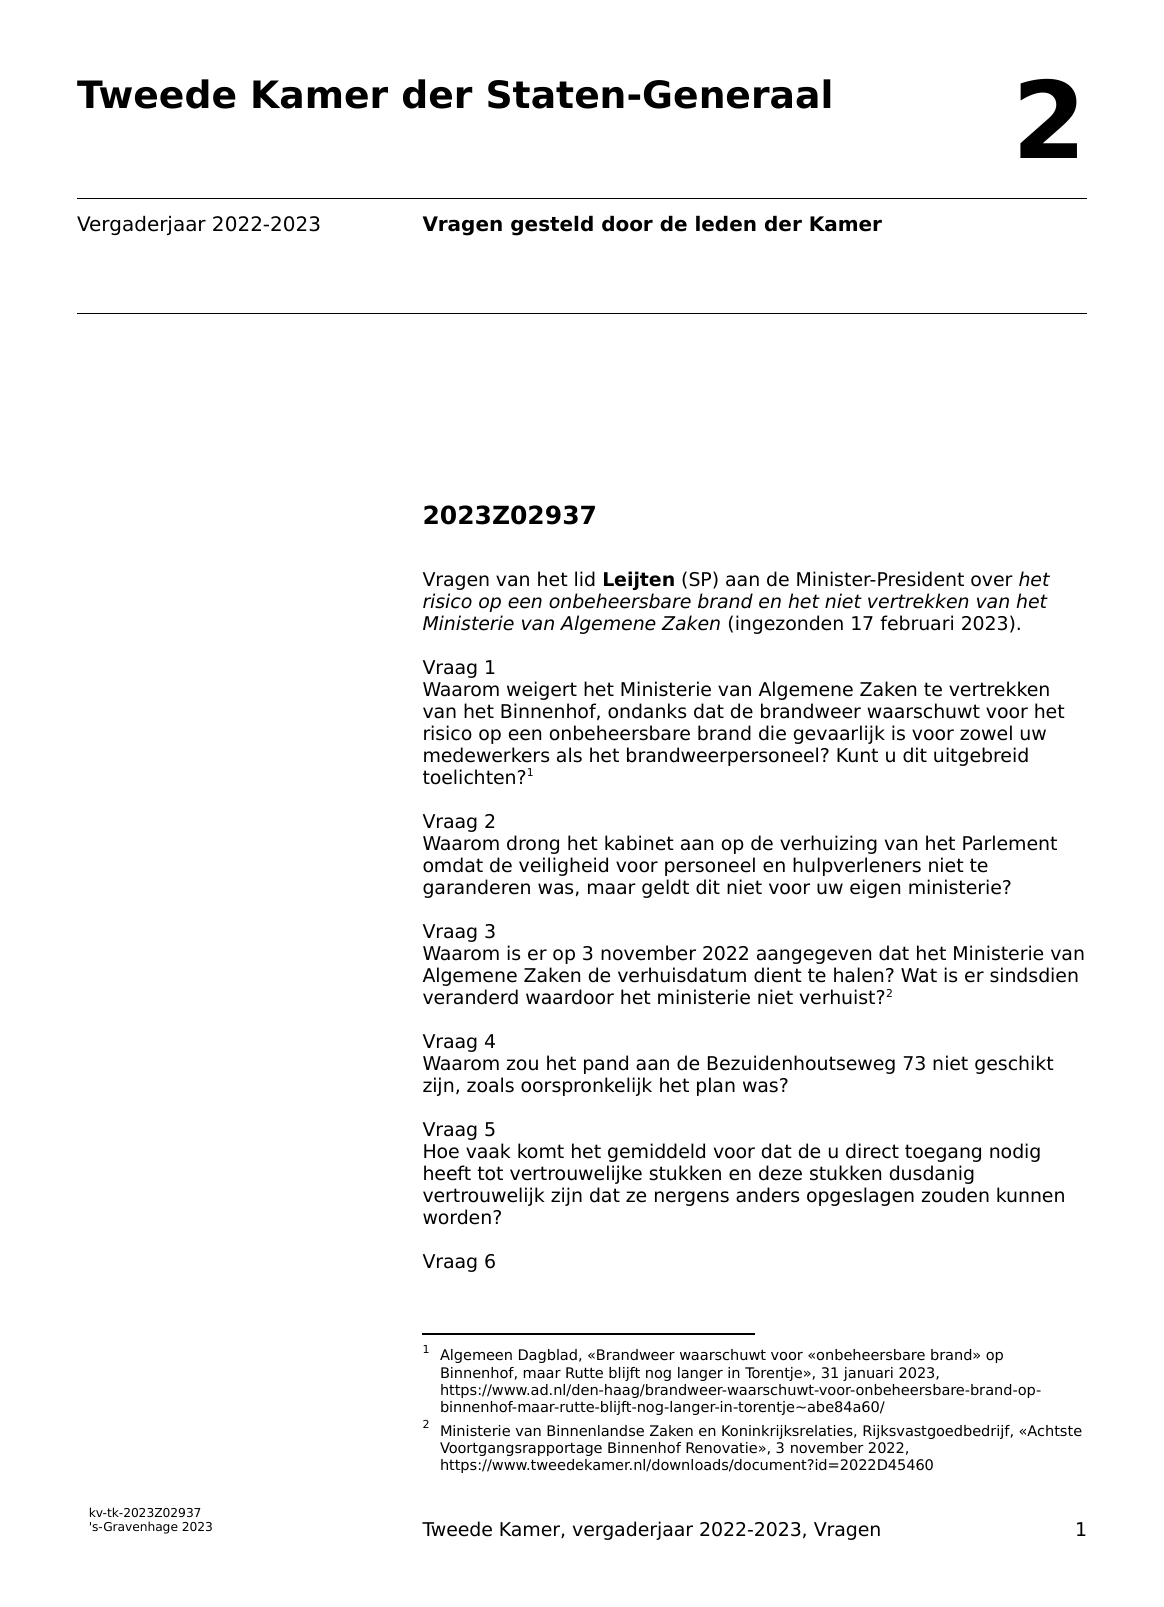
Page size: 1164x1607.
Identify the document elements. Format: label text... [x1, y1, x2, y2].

text Ministerie van Binnenlandse Zaken en Koninkrijksrelaties, Rijksvastgoedbedrijf, «Achtste Voortgangsrapportage Binnenhof Renovatie», 3 november 2022, https://www.tweedekamer.nl/downloads/document?id=2022D45460 [422, 1418, 1087, 1474]
table_cell Vragen gesteld door de leden der Kamer [422, 199, 1087, 313]
text Vraag 6 [422, 1251, 1087, 1273]
text Hoe vaak komt het gemiddeld voor dat de u direct toegang nodig heeft tot vertrouwelijke stukken en deze stukken dusdanig vertrouwelijk zijn dat ze nergens anders opgeslagen zouden kunnen worden? [422, 1141, 1087, 1229]
text Waarom is er op 3 november 2022 aangegeven dat het Ministerie van Algemene Zaken de verhuisdatum dient te halen? Wat is er sindsdien veranderd waardoor het ministerie niet verhuist? [422, 943, 1087, 1009]
text 's-Gravenhage 2023 [88, 1520, 323, 1534]
text Vraag 5 [422, 1119, 1087, 1141]
text Waarom weigert het Ministerie van Algemene Zaken te vertrekken van het Binnenhof, ondanks dat de brandweer waarschuwt voor het risico op een onbeheersbare brand die gevaarlijk is voor zowel uw medewerkers als het brandweerpersoneel? Kunt u dit uitgebreid toelichten? [422, 679, 1087, 789]
text Waarom drong het kabinet aan op de verhuizing van het Parlement omdat de veiligheid voor personeel en hulpverleners niet te garanderen was, maar geldt dit niet voor uw eigen ministerie? [422, 833, 1087, 899]
text Algemeen Dagblad, «Brandweer waarschuwt voor «onbeheersbare brand» op Binnenhof, maar Rutte blijft nog langer in Torentje», 31 januari 2023, https://www.ad.nl/den-haag/brandweer-waarschuwt-voor-onbeheersbare-brand-op-binnenhof-maar-rutte-blijft-nog-langer-in-torentje~abe84a60/ [422, 1343, 1087, 1416]
text Waarom zou het pand aan de Bezuidenhoutseweg 73 niet geschikt zijn, zoals oorspronkelijk het plan was? [422, 1053, 1087, 1097]
table_header Tweede Kamer der Staten-Generaal [77, 59, 886, 198]
text Vraag 2 [422, 811, 1087, 833]
text Vraag 4 [422, 1031, 1087, 1053]
table_cell Vergaderjaar 2022-2023 [77, 199, 422, 313]
table_header 2 [886, 59, 1087, 198]
text Vraag 1 [422, 657, 1087, 679]
text 2023Z02937 [422, 501, 1087, 531]
text kv-tk-2023Z02937 [88, 1506, 323, 1520]
text Vragen van het lid Leijten (SP) aan de Minister-President over het risico op een onbeheersbare brand en het niet vertrekken van het Ministerie van Algemene Zaken (ingezonden 17 februari 2023). [422, 569, 1087, 635]
text Vraag 3 [422, 921, 1087, 943]
